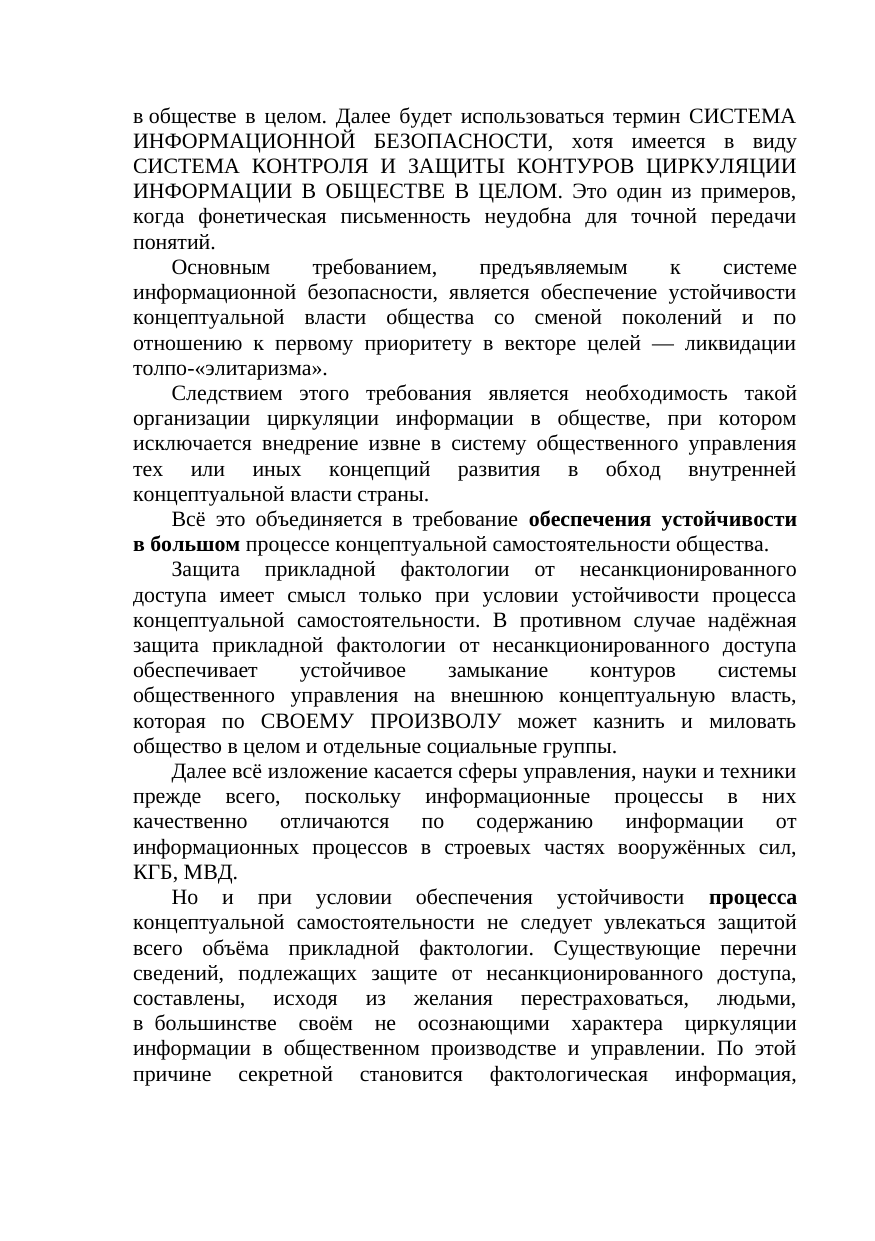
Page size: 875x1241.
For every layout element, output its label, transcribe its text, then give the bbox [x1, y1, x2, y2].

text Следствием этого требования является необходимость такой организации циркуляции информации в обществе, при котором исключается внедрение извне в систему общественного управления тех или иных концепций развития в обход внутренней концептуальной власти страны. [133, 380, 797, 506]
text Основным требованием, предъявляемым к системе информационной безопасности, является обеспечение устойчивости концептуальной власти общества со сменой поколений и по отношению к первому приоритету в векторе целей — ликвидации толпо‑«элитаризма». [133, 254, 797, 380]
text Защита прикладной фактологии от несанкционированного доступа имеет смысл только при условии устойчивости процесса концептуальной самостоятельности. В противном случае надёжная защита прикладной фактологии от несанкционированного доступа обеспечивает устойчивое замыкание контуров системы общественного управления на внешнюю концептуальную власть, которая по СВОЕМУ ПРОИЗВОЛУ может казнить и миловать общество в целом и отдельные социальные группы. [133, 556, 797, 758]
text Всё это объединяется в требование обеспечения устойчивости в большом процессе концептуальной самостоятельности общества. [133, 506, 797, 556]
text Но и при условии обеспечения устойчивости процесса концептуальной самостоятельности не следует увлекаться защитой всего объёма прикладной фактологии. Существующие перечни сведений, подлежащих защите от несанкционированного доступа, составлены, исходя из желания перестраховаться, людьми, в большинстве своём не осознающими характера циркуляции информации в общественном производстве и управлении. По этой причине секретной становится фактологическая информация, [133, 884, 797, 1086]
text в обществе в целом. Далее будет использоваться термин СИСТЕМА ИНФОРМАЦИОННОЙ БЕЗОПАСНОСТИ, хотя имеется в виду СИСТЕМА КОНТРОЛЯ И ЗАЩИТЫ КОНТУРОВ ЦИРКУЛЯЦИИ ИНФОРМАЦИИ В ОБЩЕСТВЕ В ЦЕЛОМ. Это один из примеров, когда фонетическая письменность неудобна для точной передачи понятий. [133, 103, 797, 254]
text Далее всё изложение касается сферы управления, науки и техники прежде всего, поскольку информационные процессы в них качественно отличаются по содержанию информации от информационных процессов в строевых частях вооружённых сил, КГБ, МВД. [133, 758, 797, 884]
